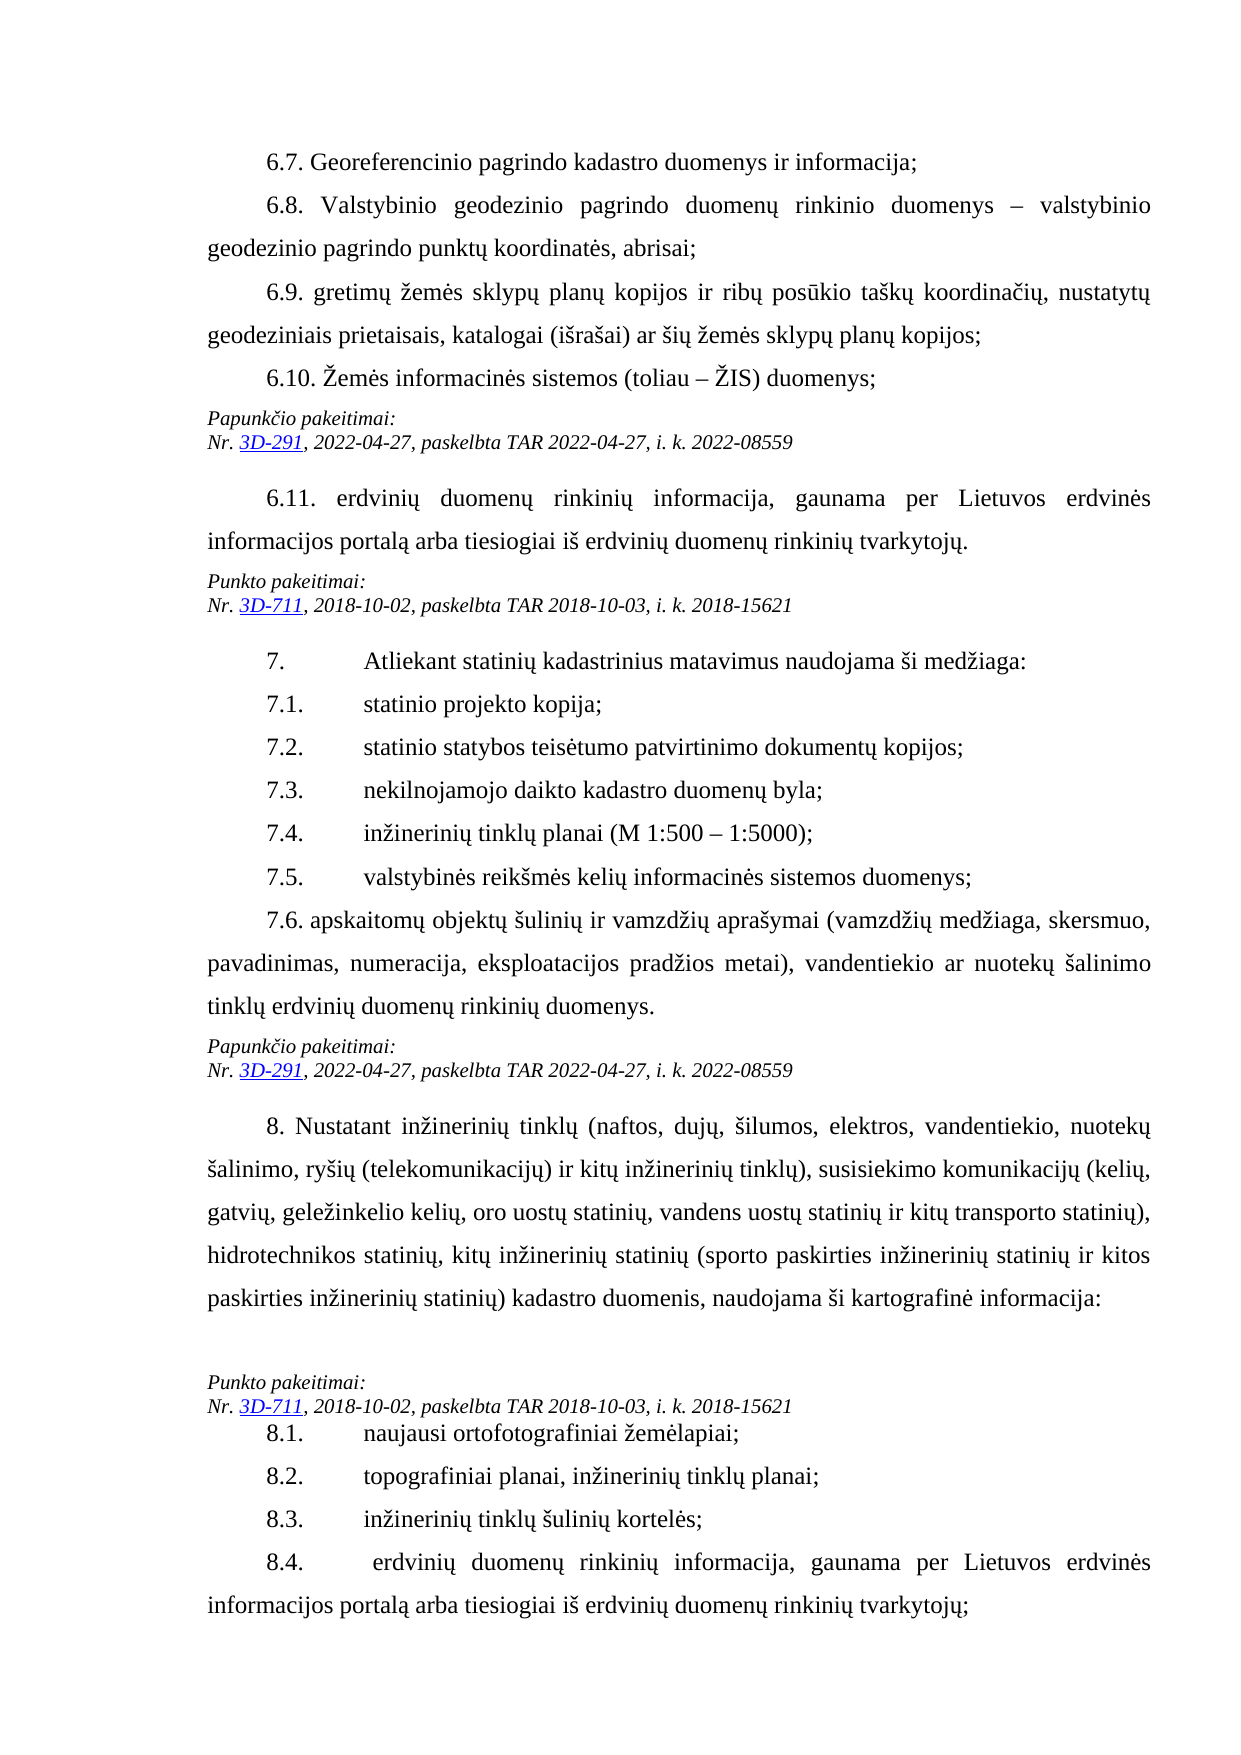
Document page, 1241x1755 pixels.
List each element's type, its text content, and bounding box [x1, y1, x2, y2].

text 7.2. statinio statybos teisėtumo patvirtinimo dokumentų kopijos; [207, 732, 1152, 761]
text 6.8. Valstybinio geodezinio pagrindo duomenų rinkinio duomenys – valstybinio geodezinio pagrindo punktų koordinatės, abrisai; [207, 190, 1152, 262]
text 8.4. erdvinių duomenų rinkinių informacija, gaunama per Lietuvos erdvinės informacijos portalą arba tiesiogiai iš erdvinių duomenų rinkinių tvarkytojų; [207, 1547, 1152, 1619]
text Punkto pakeitimai: [207, 1370, 1152, 1394]
text Nr. 3D-291, 2022-04-27, paskelbta TAR 2022-04-27, i. k. 2022-08559 [207, 1058, 1152, 1082]
text 8. Nustatant inžinerinių tinklų (naftos, dujų, šilumos, elektros, vandentiekio, nuotekų šalinimo, ryšių (telekomunikacijų) ir kitų inžinerinių tinklų), susisiekimo komunikacijų (kelių, gatvių, geležinkelio kelių, oro uostų statinių, vandens uostų statinių ir kitų transporto statinių), hidrotechnikos statinių, kitų inžinerinių statinių (sporto paskirties inžinerinių statinių ir kitos paskirties inžinerinių statinių) kadastro duomenis, naudojama ši kartografinė informacija: [207, 1111, 1152, 1312]
text 6.7. Georeferencinio pagrindo kadastro duomenys ir informacija; [207, 147, 1152, 176]
text 7.1. statinio projekto kopija; [207, 689, 1152, 718]
text 7.3. nekilnojamojo daikto kadastro duomenų byla; [207, 775, 1152, 804]
text 8.1. naujausi ortofotografiniai žemėlapiai; [207, 1418, 1152, 1447]
text 6.9. gretimų žemės sklypų planų kopijos ir ribų posūkio taškų koordinačių, nustatytų geodeziniais prietaisais, katalogai (išrašai) ar šių žemės sklypų planų kopijos; [207, 277, 1152, 348]
text Punkto pakeitimai: [207, 569, 1152, 593]
text 6.11. erdvinių duomenų rinkinių informacija, gaunama per Lietuvos erdvinės informacijos portalą arba tiesiogiai iš erdvinių duomenų rinkinių tvarkytojų. [207, 483, 1152, 555]
text 7.5. valstybinės reikšmės kelių informacinės sistemos duomenys; [207, 862, 1152, 890]
text 8.2. topografiniai planai, inžinerinių tinklų planai; [207, 1461, 1152, 1490]
text Papunkčio pakeitimai: [207, 1034, 1152, 1058]
text 7.6. apskaitomų objektų šulinių ir vamzdžių aprašymai (vamzdžių medžiaga, skersmuo, pavadinimas, numeracija, eksploatacijos pradžios metai), vandentiekio ar nuotekų šalinimo tinklų erdvinių duomenų rinkinių duomenys. [207, 905, 1152, 1020]
text Nr. 3D-711, 2018-10-02, paskelbta TAR 2018-10-03, i. k. 2018-15621 [207, 593, 1152, 617]
text Papunkčio pakeitimai: [207, 406, 1152, 430]
text 7.4. inžinerinių tinklų planai (M 1:500 – 1:5000); [207, 818, 1152, 847]
text 8.3. inžinerinių tinklų šulinių kortelės; [207, 1504, 1152, 1533]
text Nr. 3D-711, 2018-10-02, paskelbta TAR 2018-10-03, i. k. 2018-15621 [207, 1394, 1152, 1418]
text 6.10. Žemės informacinės sistemos (toliau – ŽIS) duomenys; [207, 363, 1152, 392]
text Nr. 3D-291, 2022-04-27, paskelbta TAR 2022-04-27, i. k. 2022-08559 [207, 430, 1152, 454]
text 7. Atliekant statinių kadastrinius matavimus naudojama ši medžiaga: [207, 646, 1152, 675]
